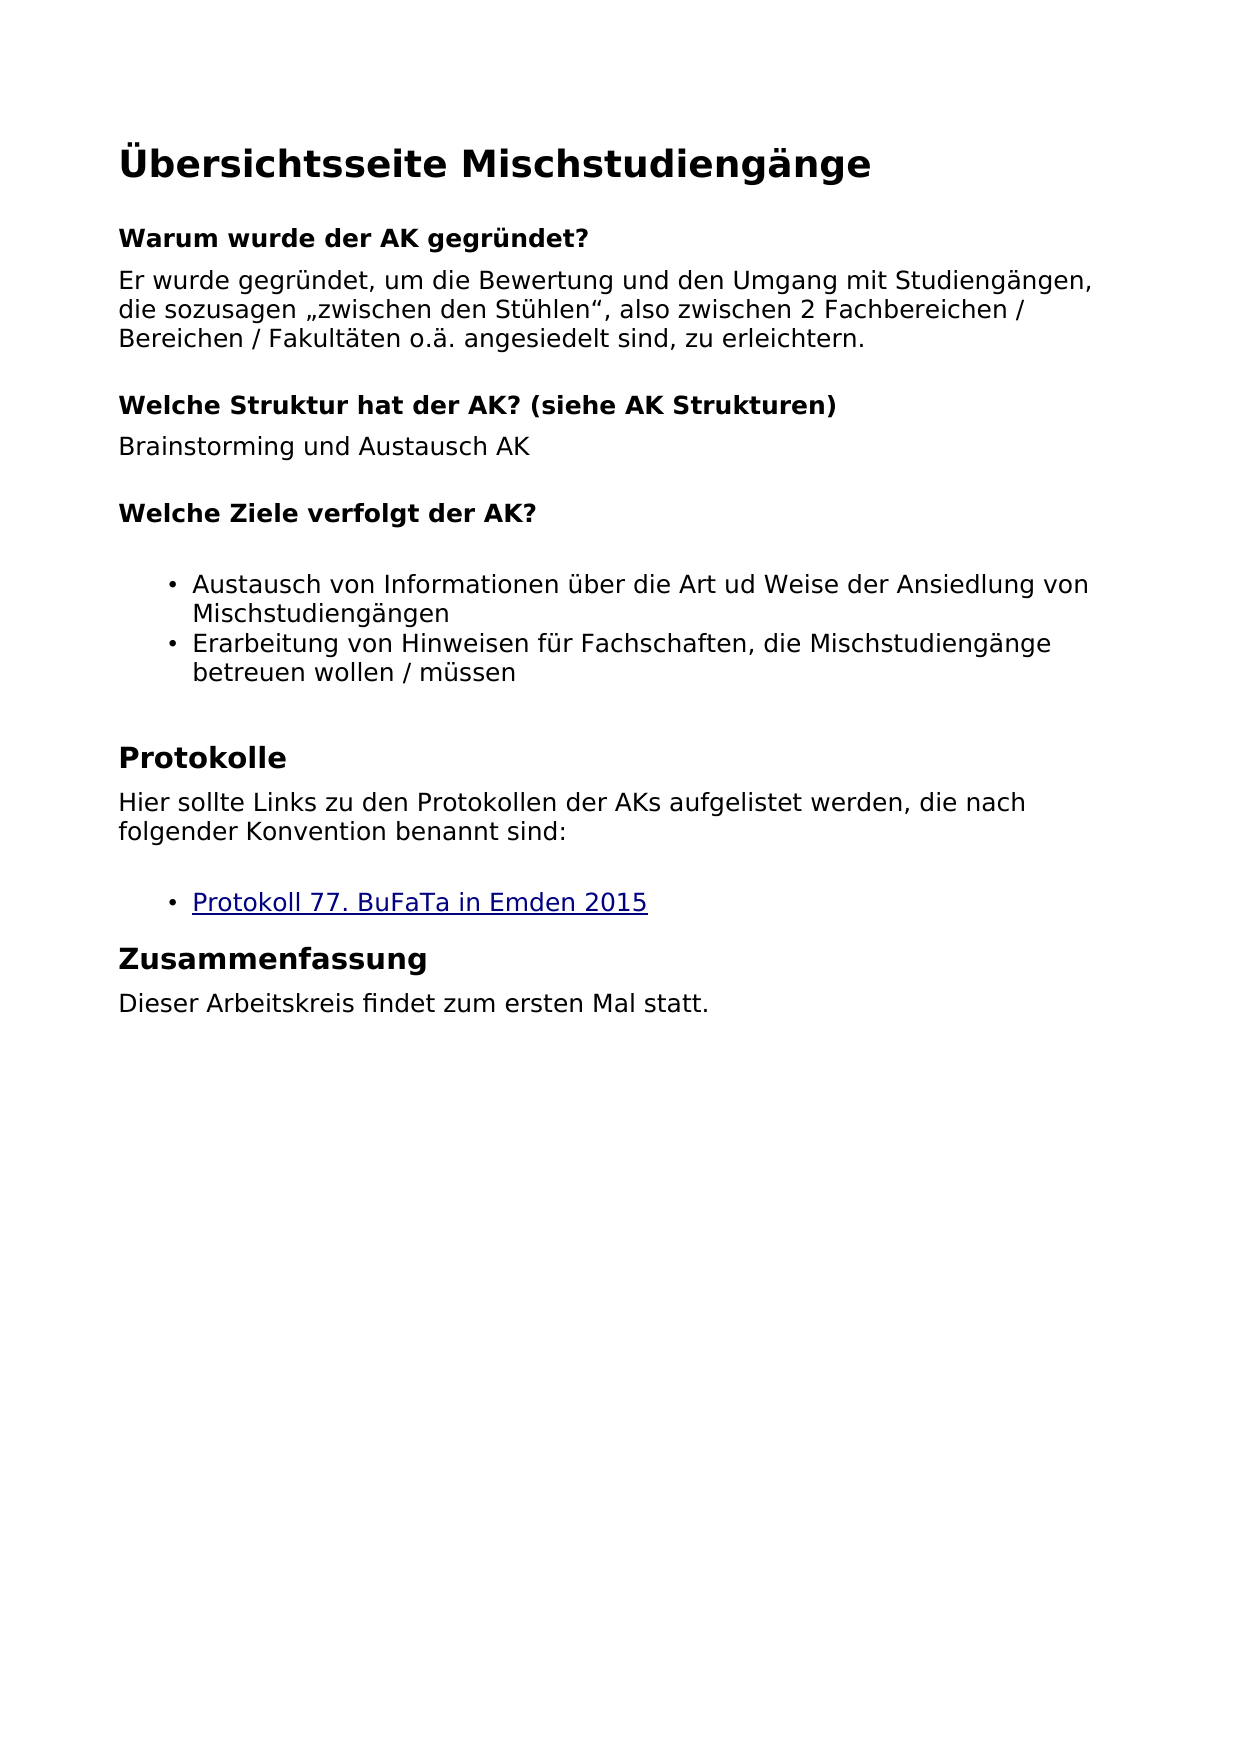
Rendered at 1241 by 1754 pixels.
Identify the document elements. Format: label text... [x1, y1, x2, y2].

list Erarbeitung von Hinweisen für Fachschaften, die Mischstudiengänge betreuen wollen / müssen [177, 629, 1122, 687]
subtitle Warum wurde der AK gegründet? [118, 224, 1122, 253]
subtitle Zusammenfassung [118, 942, 1122, 976]
text Hier sollte Links zu den Protokollen der AKs aufgelistet werden, die nach folgender Konvention benannt sind: [118, 788, 1122, 846]
text Brainstorming und Austausch AK [118, 433, 1122, 462]
subtitle Welche Ziele verfolgt der AK? [118, 499, 1122, 528]
subtitle Protokolle [118, 742, 1122, 776]
text Er wurde gegründet, um die Bewertung und den Umgang mit Studiengängen, die sozusagen „zwischen den Stühlen“, also zwischen 2 Fachbereichen / Bereichen / Fakultäten o.ä. angesiedelt sind, zu erleichtern. [118, 266, 1122, 353]
list Austausch von Informationen über die Art ud Weise der Ansiedlung von Mischstudiengängen [177, 570, 1122, 629]
text Dieser Arbeitskreis findet zum ersten Mal statt. [118, 989, 1122, 1018]
list Protokoll 77. BuFaTa in Emden 2015 [177, 888, 1122, 917]
subtitle Übersichtsseite Mischstudiengänge [118, 143, 1122, 187]
subtitle Welche Struktur hat der AK? (siehe AK Strukturen) [118, 391, 1122, 420]
